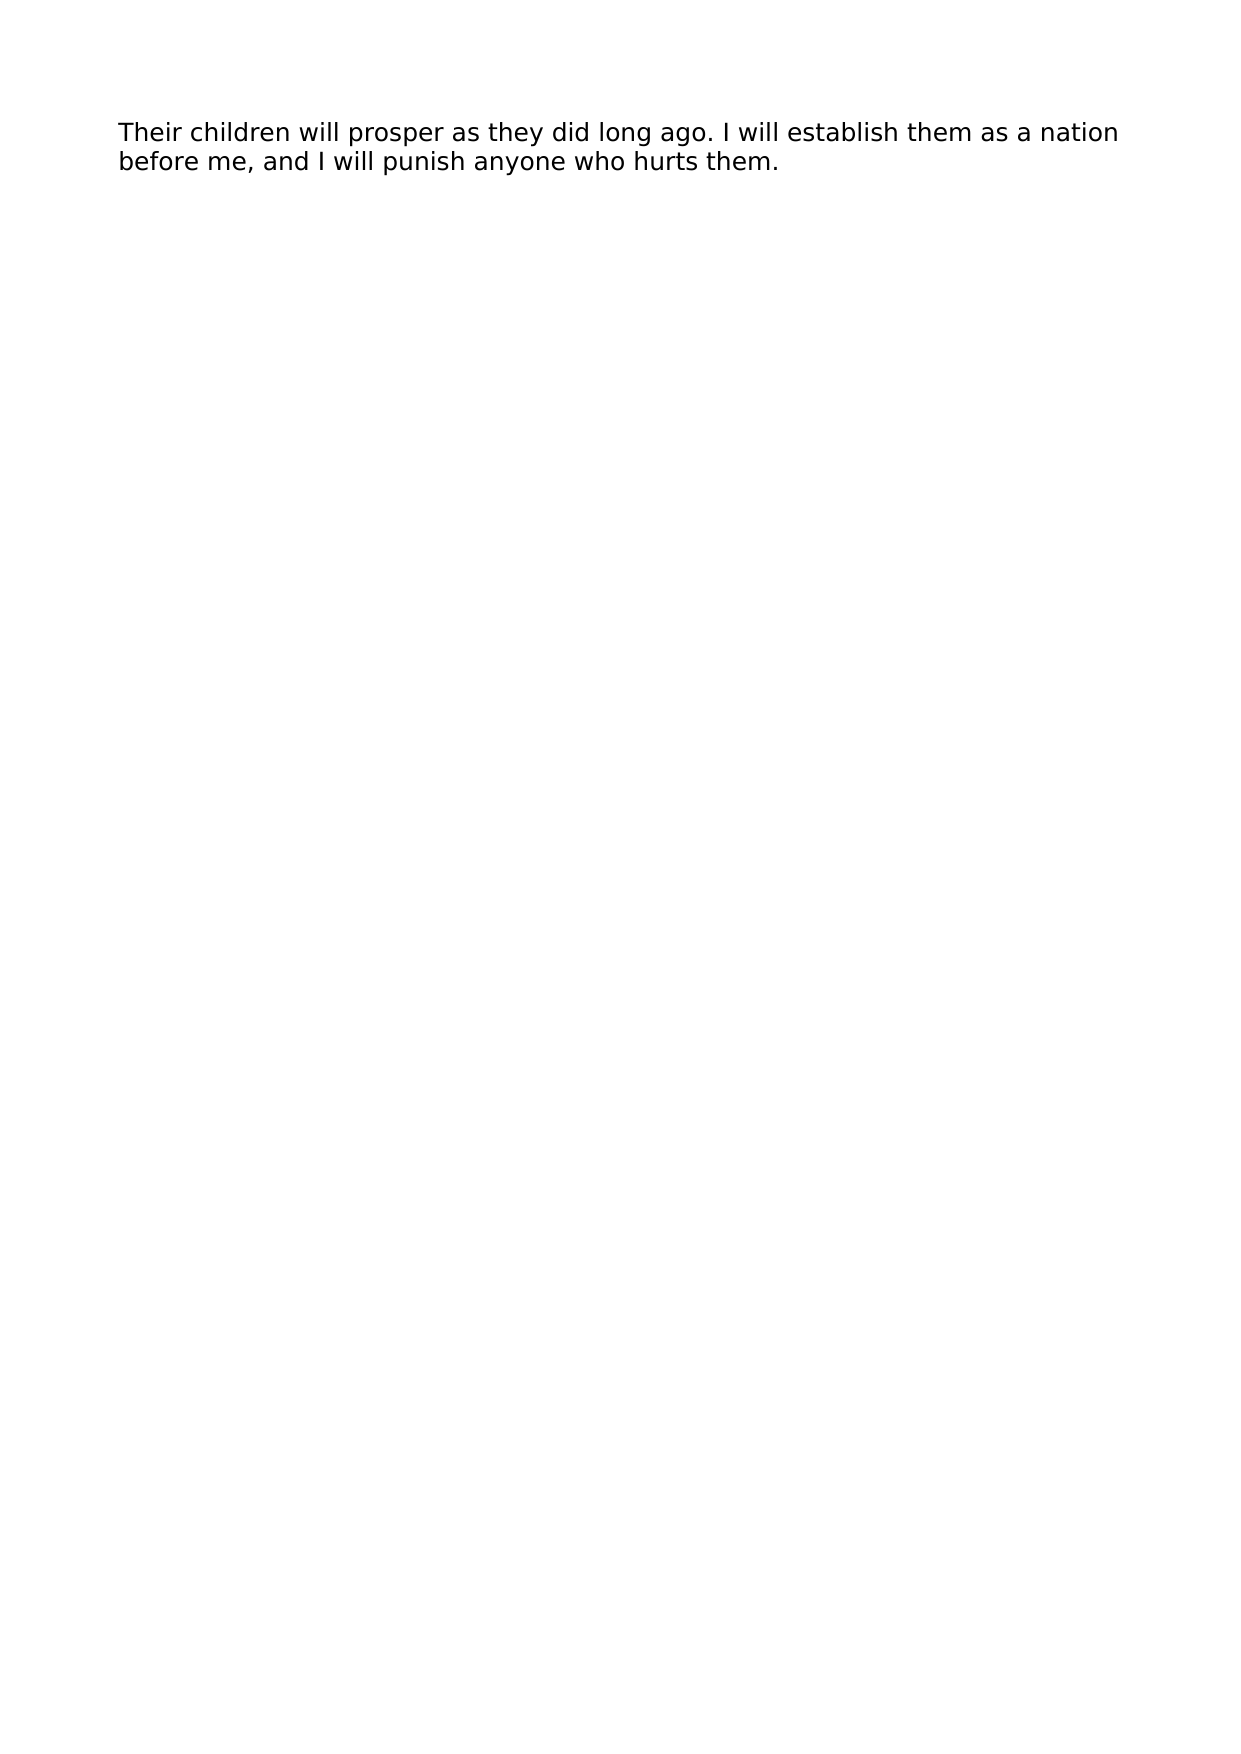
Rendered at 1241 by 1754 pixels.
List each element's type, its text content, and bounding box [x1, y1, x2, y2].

text Their children will prosper as they did long ago. I will establish them as a nation before me, and I will punish anyone who hurts them. [118, 118, 1122, 176]
